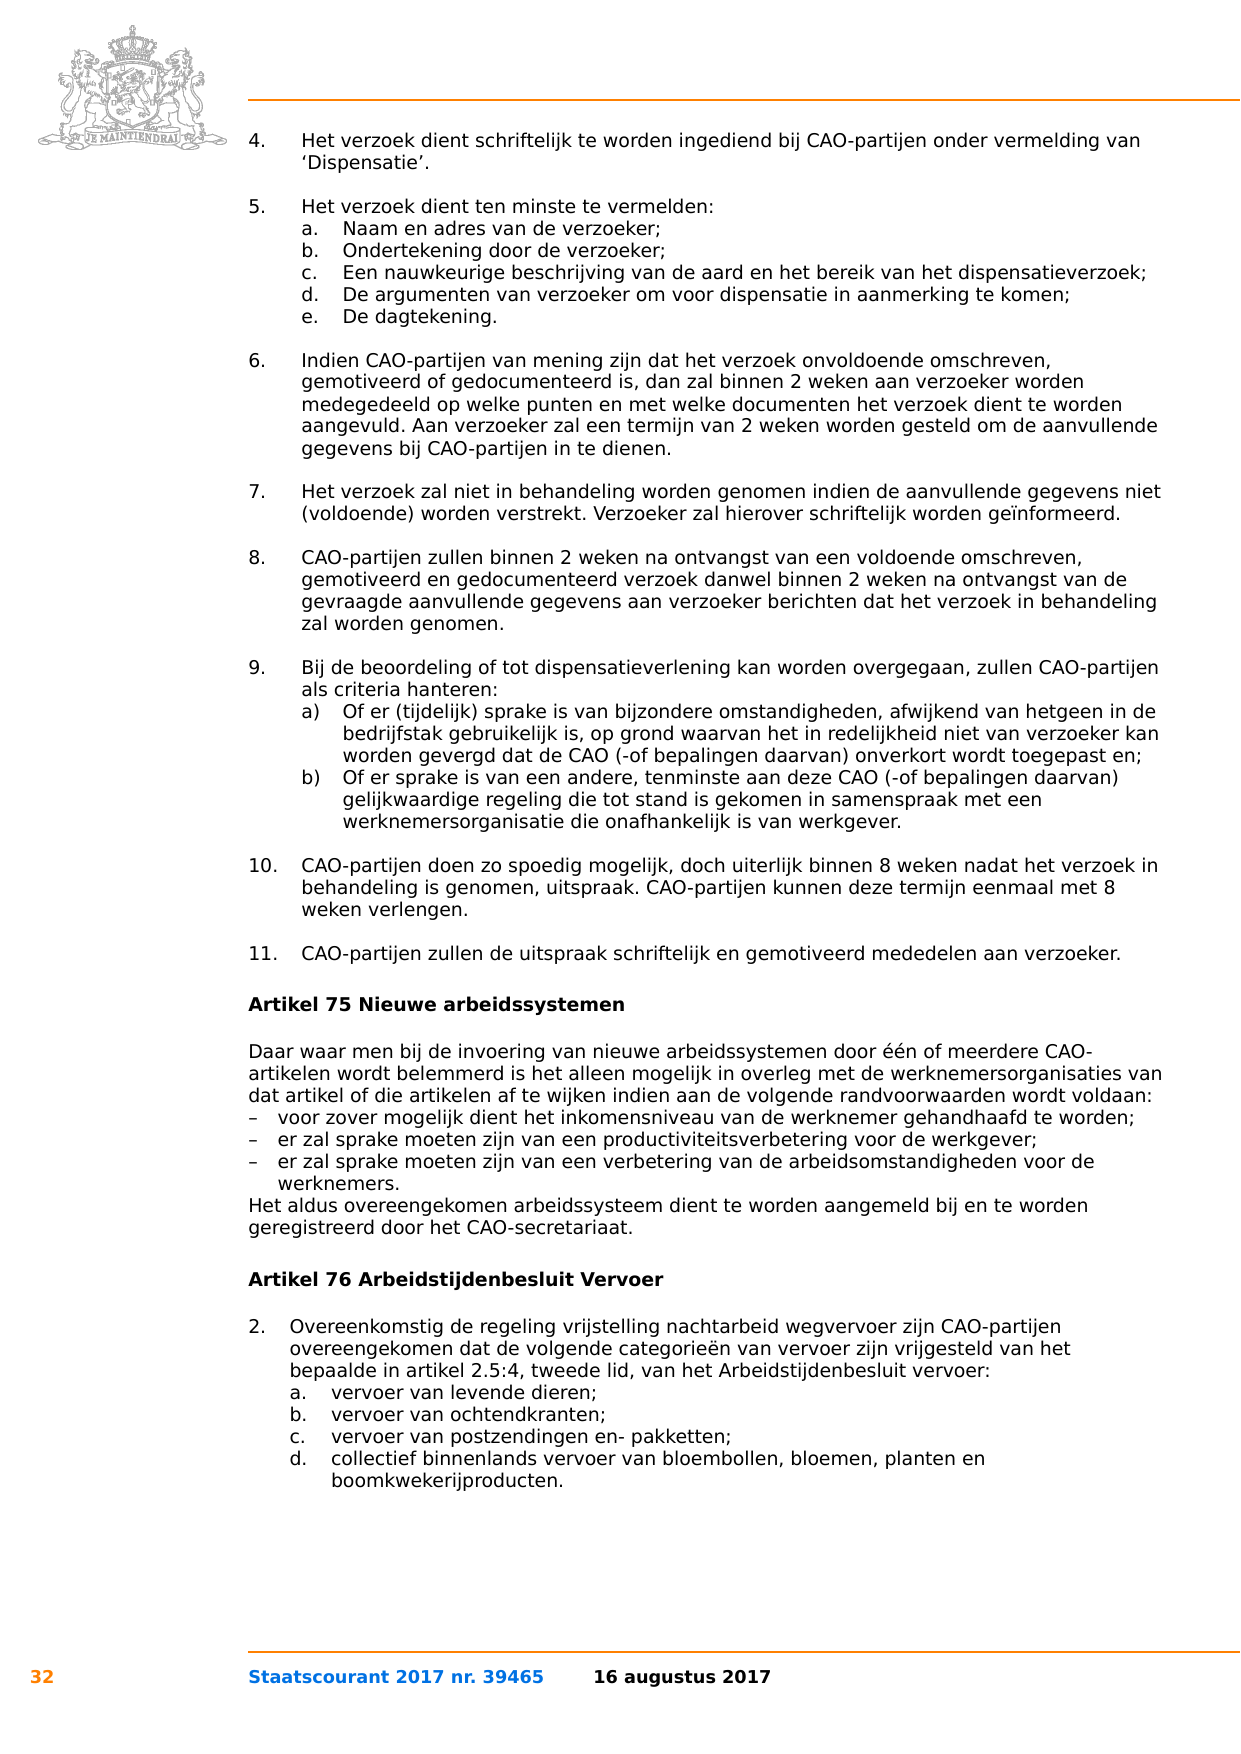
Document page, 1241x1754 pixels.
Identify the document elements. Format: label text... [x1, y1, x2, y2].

subtitle Artikel 76 Arbeidstijdenbesluit Vervoer [248, 1269, 1163, 1291]
text Daar waar men bij de invoering van nieuwe arbeidssystemen door één of meerdere CAO-artikelen wordt belemmerd is het alleen mogelijk in overleg met de werknemersorganisaties van dat artikel of die artikelen af te wijken indien aan de volgende randvoorwaarden wordt voldaan: [248, 1041, 1163, 1107]
text 10. CAO-partijen doen zo spoedig mogelijk, doch uiterlijk binnen 8 weken nadat het verzoek in behandeling is genomen, uitspraak. CAO-partijen kunnen deze termijn eenmaal met 8 weken verlengen. [248, 854, 1163, 921]
text 7. Het verzoek zal niet in behandeling worden genomen indien de aanvullende gegevens niet (voldoende) worden verstrekt. Verzoeker zal hierover schriftelijk worden geïnformeerd. [248, 481, 1163, 525]
text – er zal sprake moeten zijn van een productiviteitsverbetering voor de werkgever; [248, 1129, 1163, 1151]
text 6. Indien CAO-partijen van mening zijn dat het verzoek onvoldoende omschreven, gemotiveerd of gedocumenteerd is, dan zal binnen 2 weken aan verzoeker worden medegedeeld op welke punten en met welke documenten het verzoek dient te worden aangevuld. Aan verzoeker zal een termijn van 2 weken worden gesteld om de aanvullende gegevens bij CAO-partijen in te dienen. [248, 349, 1163, 459]
text 2. Overeenkomstig de regeling vrijstelling nachtarbeid wegvervoer zijn CAO-partijen overeengekomen dat de volgende categorieën van vervoer zijn vrijgesteld van het bepaalde in artikel 2.5:4, tweede lid, van het Arbeidstijdenbesluit vervoer: [248, 1316, 1163, 1382]
text 4. Het verzoek dient schriftelijk te worden ingediend bij CAO-partijen onder vermelding van ‘Dispensatie’. [248, 130, 1163, 174]
text d. collectief binnenlands vervoer van bloembollen, bloemen, planten en boomkwekerijproducten. [289, 1448, 1163, 1492]
subtitle Artikel 75 Nieuwe arbeidssystemen [248, 994, 1163, 1016]
text b) Of er sprake is van een andere, tenminste aan deze CAO (-of bepalingen daarvan) gelijkwaardige regeling die tot stand is gekomen in samenspraak met een werknemersorganisatie die onafhankelijk is van werkgever. [301, 767, 1163, 833]
text – voor zover mogelijk dient het inkomensniveau van de werknemer gehandhaafd te worden; [248, 1107, 1163, 1129]
text c. vervoer van postzendingen en- pakketten; [289, 1426, 1163, 1448]
text b. vervoer van ochtendkranten; [289, 1404, 1163, 1426]
text a) Of er (tijdelijk) sprake is van bijzondere omstandigheden, afwijkend van hetgeen in de bedrijfstak gebruikelijk is, op grond waarvan het in redelijkheid niet van verzoeker kan worden gevergd dat de CAO (-of bepalingen daarvan) onverkort wordt toegepast en; [301, 701, 1163, 767]
text – er zal sprake moeten zijn van een verbetering van de arbeidsomstandigheden voor de werknemers. [248, 1151, 1163, 1195]
text b. Ondertekening door de verzoeker; [301, 240, 1163, 262]
text c. Een nauwkeurige beschrijving van de aard en het bereik van het dispensatieverzoek; [301, 262, 1163, 284]
text 9. Bij de beoordeling of tot dispensatieverlening kan worden overgegaan, zullen CAO-partijen als criteria hanteren: [248, 657, 1163, 701]
text 11. CAO-partijen zullen de uitspraak schriftelijk en gemotiveerd mededelen aan verzoeker. [248, 942, 1163, 964]
text Het aldus overeengekomen arbeidssysteem dient te worden aangemeld bij en te worden geregistreerd door het CAO-secretariaat. [248, 1195, 1163, 1239]
text a. vervoer van levende dieren; [289, 1382, 1163, 1404]
text a. Naam en adres van de verzoeker; [301, 218, 1163, 240]
text e. De dagtekening. [301, 306, 1163, 328]
text d. De argumenten van verzoeker om voor dispensatie in aanmerking te komen; [301, 284, 1163, 306]
text 5. Het verzoek dient ten minste te vermelden: [248, 196, 1163, 218]
picture [38, 25, 227, 150]
text 8. CAO-partijen zullen binnen 2 weken na ontvangst van een voldoende omschreven, gemotiveerd en gedocumenteerd verzoek danwel binnen 2 weken na ontvangst van de gevraagde aanvullende gegevens aan verzoeker berichten dat het verzoek in behandeling zal worden genomen. [248, 547, 1163, 635]
